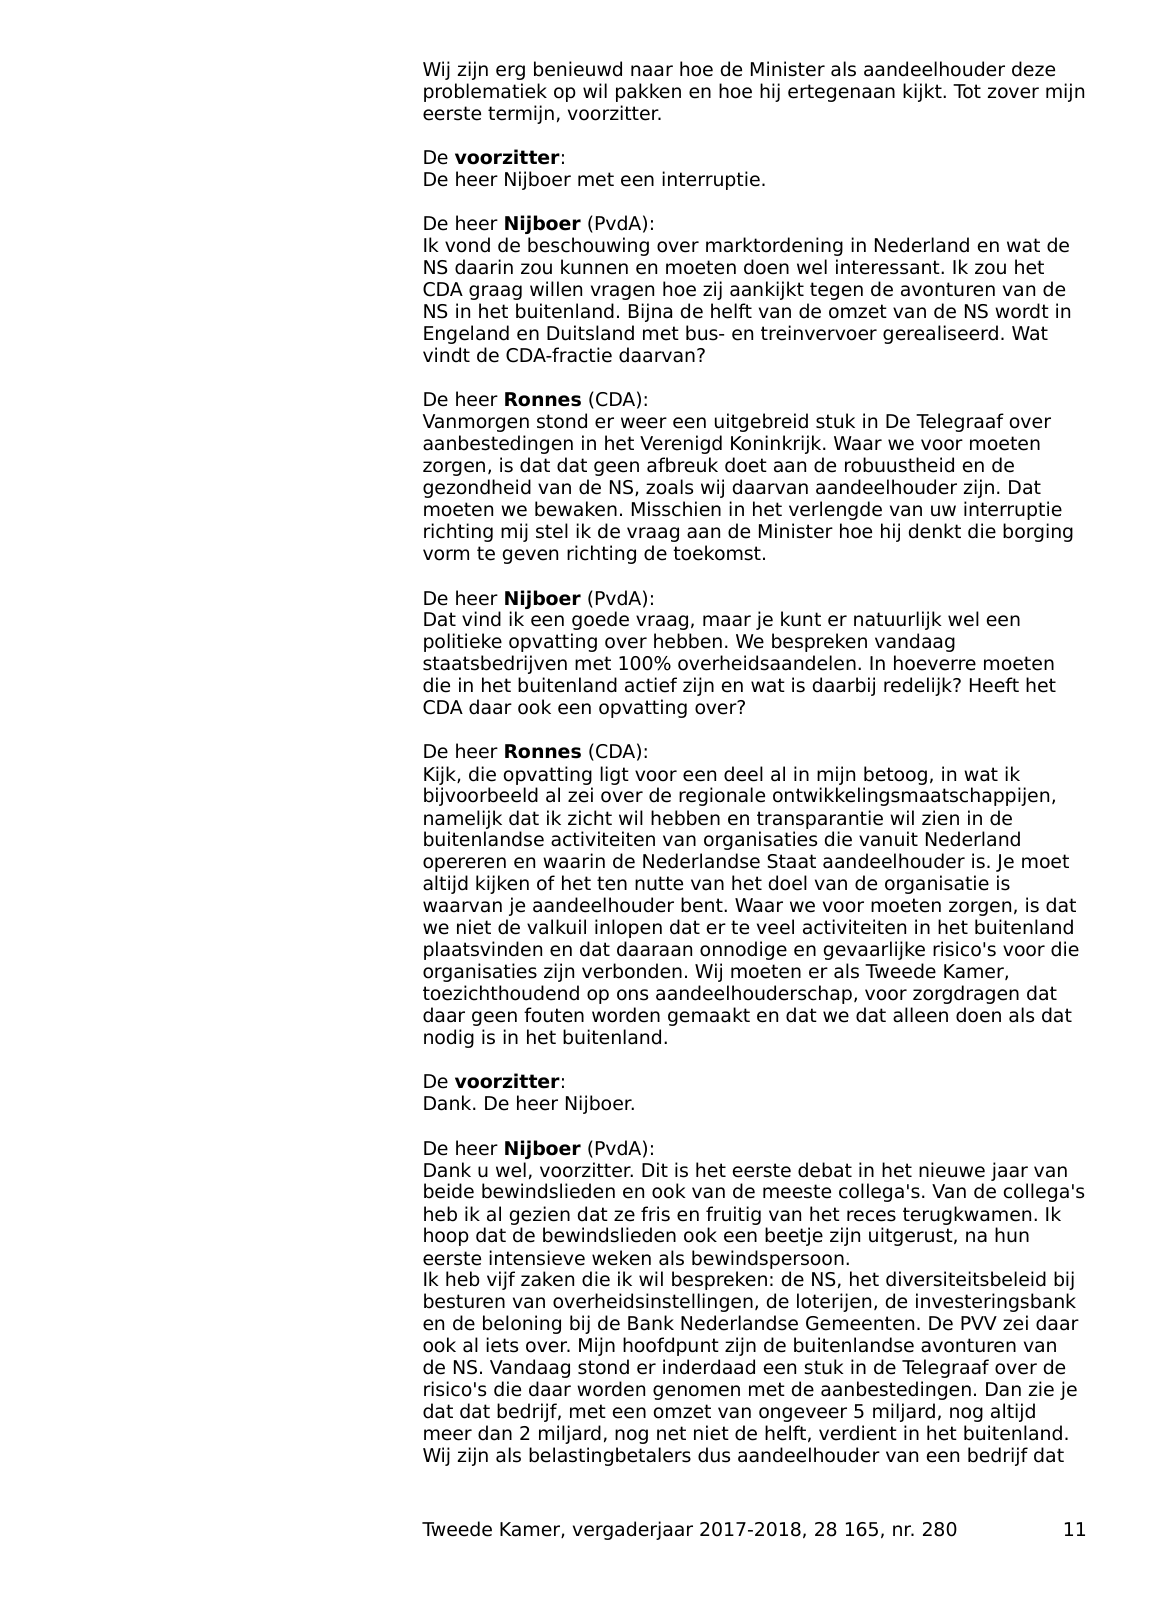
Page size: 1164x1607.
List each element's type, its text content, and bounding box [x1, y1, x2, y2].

text Dank u wel, voorzitter. Dit is het eerste debat in het nieuwe jaar van beide bewindslieden en ook van de meeste collega's. Van de collega's heb ik al gezien dat ze fris en fruitig van het reces terugkwamen. Ik hoop dat de bewindslieden ook een beetje zijn uitgerust, na hun eerste intensieve weken als bewindspersoon. [422, 1159, 1087, 1269]
text Vanmorgen stond er weer een uitgebreid stuk in De Telegraaf over aanbestedingen in het Verenigd Koninkrijk. Waar we voor moeten zorgen, is dat dat geen afbreuk doet aan de robuustheid en de gezondheid van de NS, zoals wij daarvan aandeelhouder zijn. Dat moeten we bewaken. Misschien in het verlengde van uw interruptie richting mij stel ik de vraag aan de Minister hoe hij denkt die borging vorm te geven richting de toekomst. [422, 411, 1087, 565]
text De heer Ronnes (CDA): [422, 741, 1087, 763]
text Kijk, die opvatting ligt voor een deel al in mijn betoog, in wat ik bijvoorbeeld al zei over de regionale ontwikkelingsmaatschappijen, namelijk dat ik zicht wil hebben en transparantie wil zien in de buitenlandse activiteiten van organisaties die vanuit Nederland opereren en waarin de Nederlandse Staat aandeelhouder is. Je moet altijd kijken of het ten nutte van het doel van de organisatie is waarvan je aandeelhouder bent. Waar we voor moeten zorgen, is dat we niet de valkuil inlopen dat er te veel activiteiten in het buitenland plaatsvinden en dat daaraan onnodige en gevaarlijke risico's voor die organisaties zijn verbonden. Wij moeten er als Tweede Kamer, toezichthoudend op ons aandeelhouderschap, voor zorgdragen dat daar geen fouten worden gemaakt en dat we dat alleen doen als dat nodig is in het buitenland. [422, 763, 1087, 1049]
text De heer Ronnes (CDA): [422, 389, 1087, 411]
text Wij zijn erg benieuwd naar hoe de Minister als aandeelhouder deze problematiek op wil pakken en hoe hij ertegenaan kijkt. Tot zover mijn eerste termijn, voorzitter. [422, 59, 1087, 125]
text De heer Nijboer (PvdA): [422, 213, 1087, 235]
text De heer Nijboer (PvdA): [422, 587, 1087, 609]
text Ik vond de beschouwing over marktordening in Nederland en wat de NS daarin zou kunnen en moeten doen wel interessant. Ik zou het CDA graag willen vragen hoe zij aankijkt tegen de avonturen van de NS in het buitenland. Bijna de helft van de omzet van de NS wordt in Engeland en Duitsland met bus- en treinvervoer gerealiseerd. Wat vindt de CDA-fractie daarvan? [422, 235, 1087, 367]
text Dank. De heer Nijboer. [422, 1093, 1087, 1115]
text De voorzitter: [422, 1071, 1087, 1093]
text Dat vind ik een goede vraag, maar je kunt er natuurlijk wel een politieke opvatting over hebben. We bespreken vandaag staatsbedrijven met 100% overheidsaandelen. In hoeverre moeten die in het buitenland actief zijn en wat is daarbij redelijk? Heeft het CDA daar ook een opvatting over? [422, 609, 1087, 719]
text De heer Nijboer met een interruptie. [422, 169, 1087, 191]
text De heer Nijboer (PvdA): [422, 1137, 1087, 1159]
text De voorzitter: [422, 147, 1087, 169]
text Ik heb vijf zaken die ik wil bespreken: de NS, het diversiteitsbeleid bij besturen van overheidsinstellingen, de loterijen, de investeringsbank en de beloning bij de Bank Nederlandse Gemeenten. De PVV zei daar ook al iets over. Mijn hoofdpunt zijn de buitenlandse avonturen van de NS. Vandaag stond er inderdaad een stuk in de Telegraaf over de risico's die daar worden genomen met de aanbestedingen. Dan zie je dat dat bedrijf, met een omzet van ongeveer 5 miljard, nog altijd meer dan 2 miljard, nog net niet de helft, verdient in het buitenland. Wij zijn als belastingbetalers dus aandeelhouder van een bedrijf dat [422, 1269, 1087, 1467]
